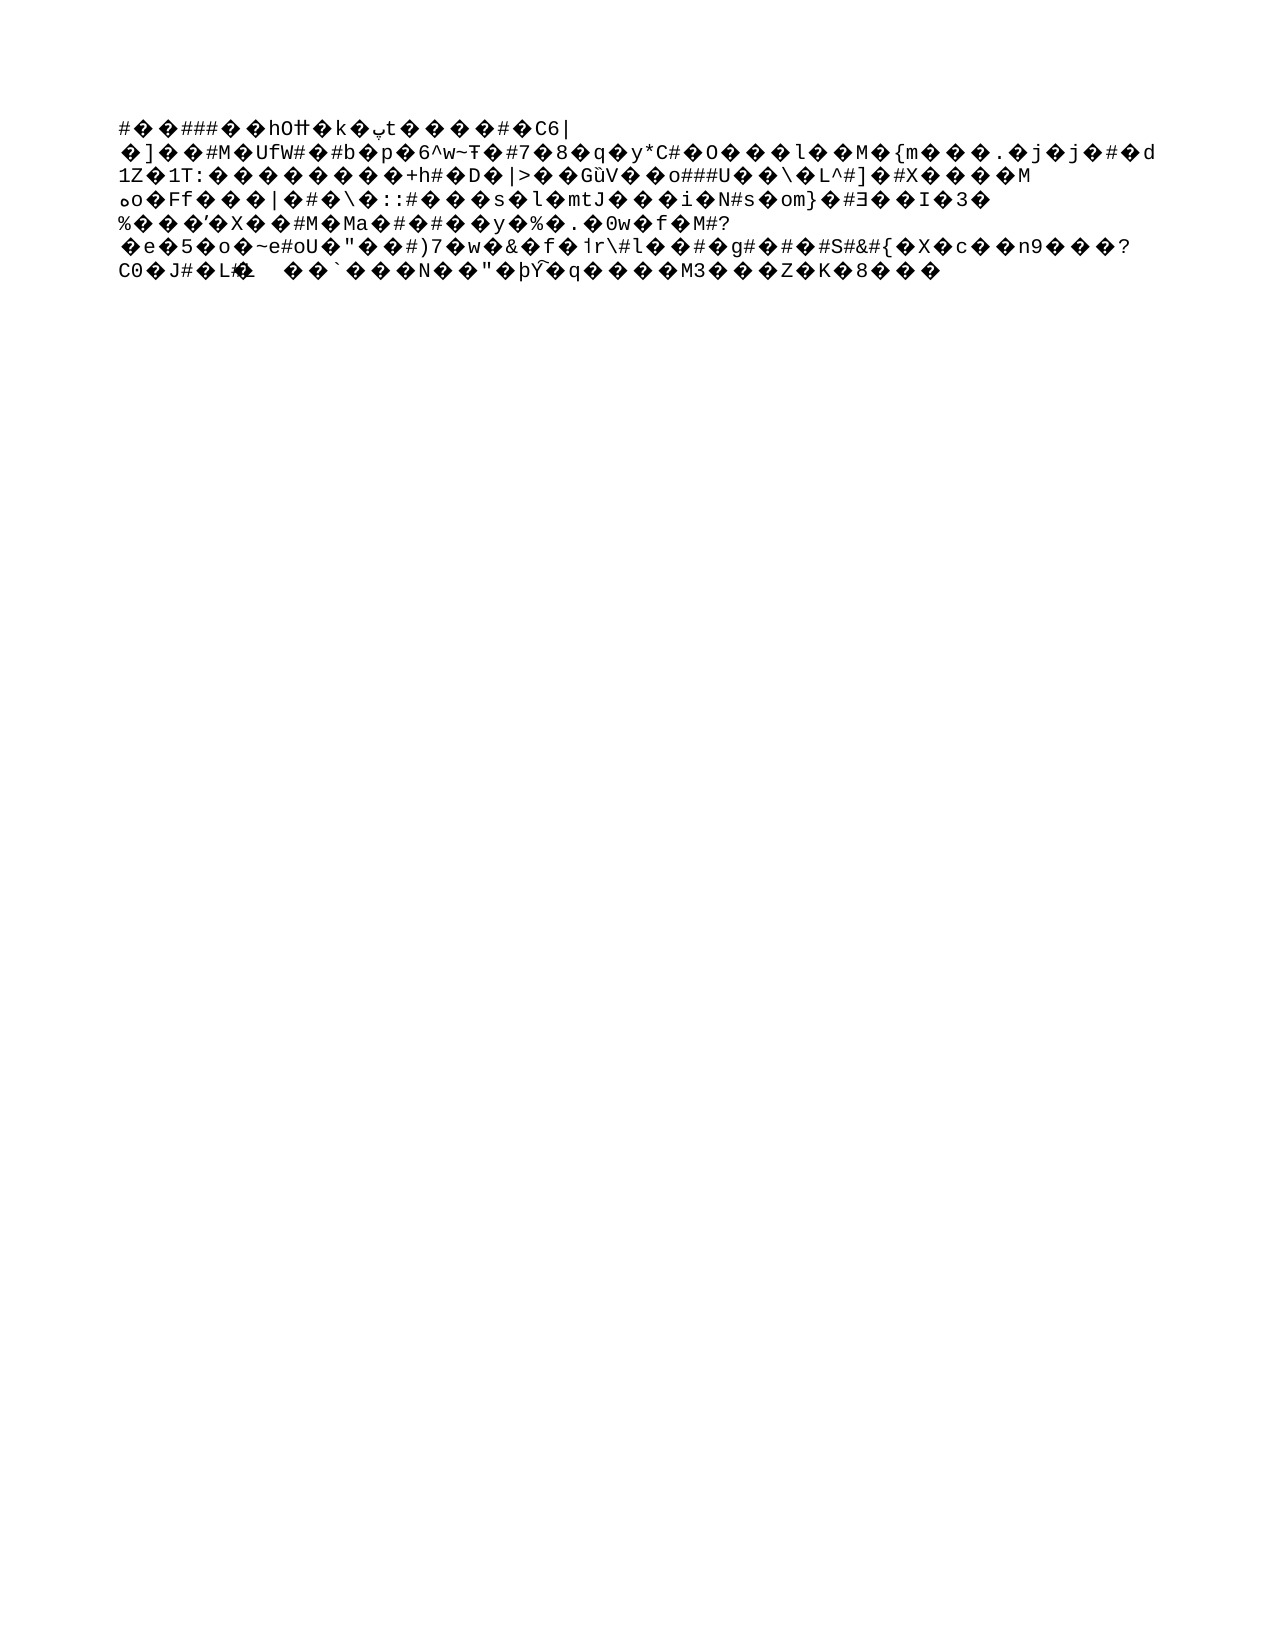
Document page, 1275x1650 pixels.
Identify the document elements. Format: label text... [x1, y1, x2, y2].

text #��###��hOߚ�k�پt����#�C6|�]��#M�UfW#�#b�p�6^w~Ŧ�#7�8�q�y*C#�Ο���l��M�{m���.�j�j�#�d1Z�1T:��������+h#�D�|>��GȕV��o###U��\�L^#]�#X����Mهo�Ff���|�#�\�::#���s�l�mtJ���i�N#s�om}�#Ǝ��I�3�%���̕�X��#M�Ma�#�#��y�%�.�0w�f�M#?�e�5�o�~e#oU�"��#)7�w�&�f�˦r\#l��#�g#�#�#S#&#{�X�c��n9���?C0�J#�L�#L��`���N��"�ϸY҇�q����M3���Z�K�8��� [118, 118, 1157, 284]
